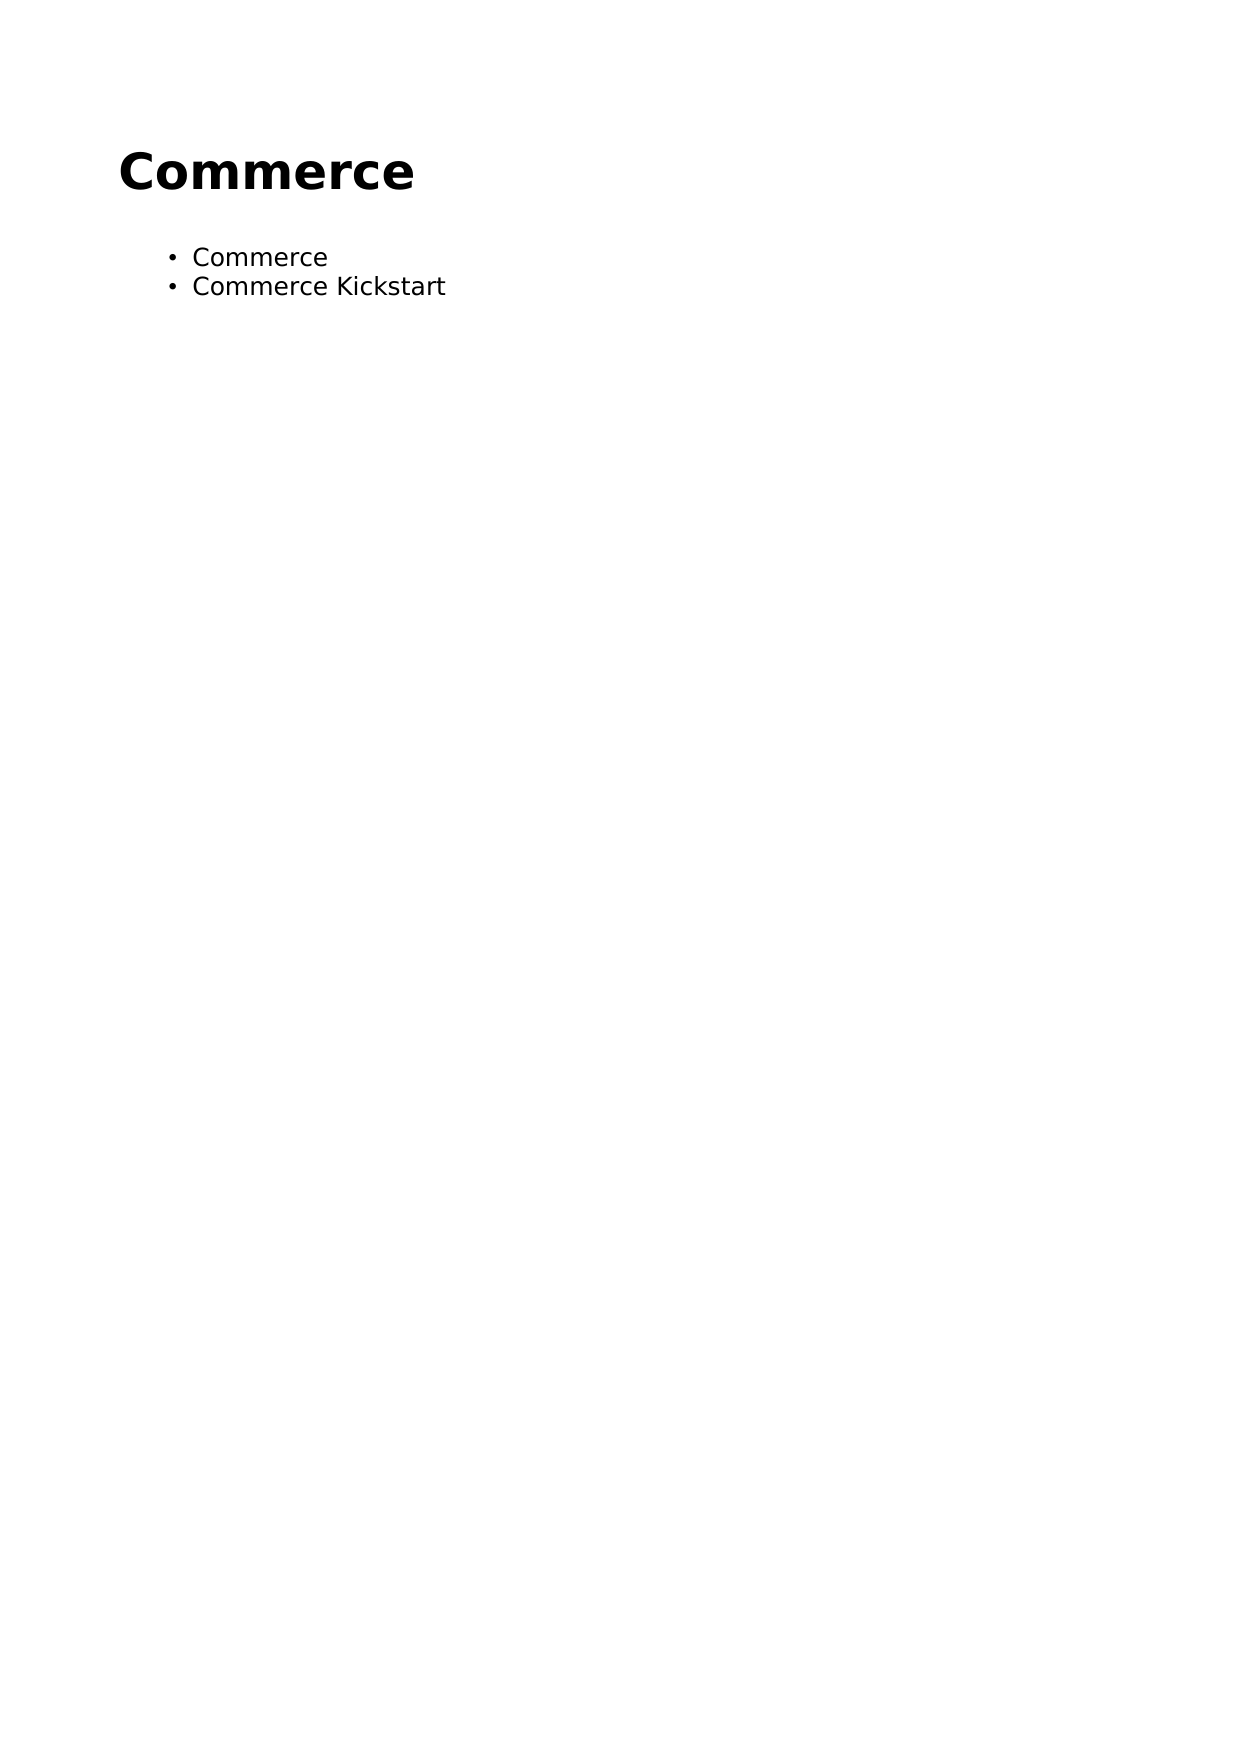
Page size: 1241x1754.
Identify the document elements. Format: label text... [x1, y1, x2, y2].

subtitle Commerce [118, 143, 1122, 201]
list Commerce [177, 243, 1122, 272]
list Commerce Kickstart [177, 272, 1122, 302]
